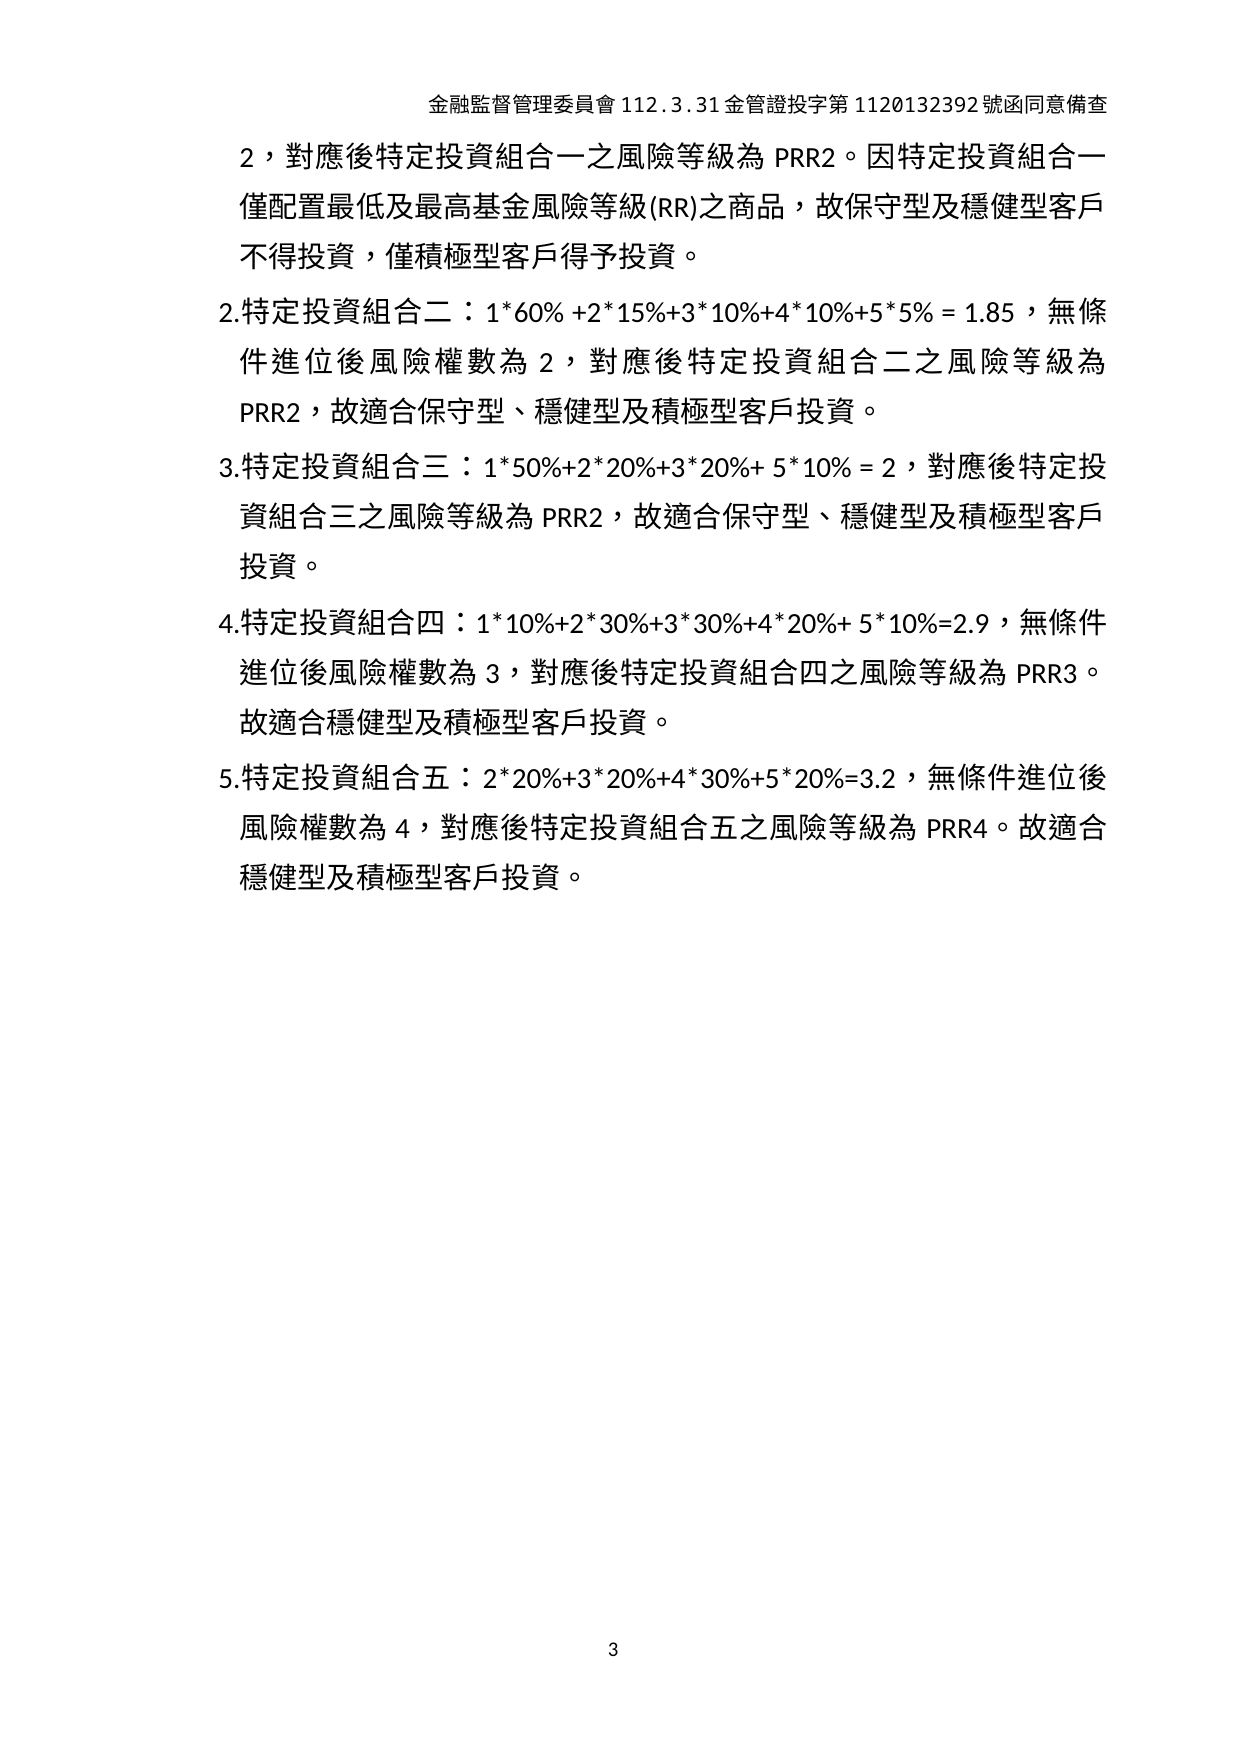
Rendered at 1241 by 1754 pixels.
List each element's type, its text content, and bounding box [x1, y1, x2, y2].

text 2.特定投資組合二：1*60% +2*15%+3*10%+4*10%+5*5% = 1.85，無條件進位後風險權數為2，對應後特定投資組合二之風險等級為PRR2，故適合保守型、穩健型及積極型客戶投資。 [218, 283, 1107, 433]
text 5.特定投資組合五：2*20%+3*20%+4*30%+5*20%=3.2，無條件進位後風險權數為4，對應後特定投資組合五之風險等級為PRR4。故適合穩健型及積極型客戶投資。 [218, 748, 1107, 898]
text 4.特定投資組合四：1*10%+2*30%+3*30%+4*20%+ 5*10%=2.9，無條件進位後風險權數為3，對應後特定投資組合四之風險等級為PRR3。故適合穩健型及積極型客戶投資。 [218, 593, 1107, 743]
text 2，對應後特定投資組合一之風險等級為PRR2。因特定投資組合一僅配置最低及最高基金風險等級(RR)之商品，故保守型及穩健型客戶不得投資，僅積極型客戶得予投資。 [218, 127, 1107, 277]
text 3.特定投資組合三：1*50%+2*20%+3*20%+ 5*10% = 2，對應後特定投資組合三之風險等級為PRR2，故適合保守型、穩健型及積極型客戶投資。 [218, 438, 1107, 588]
